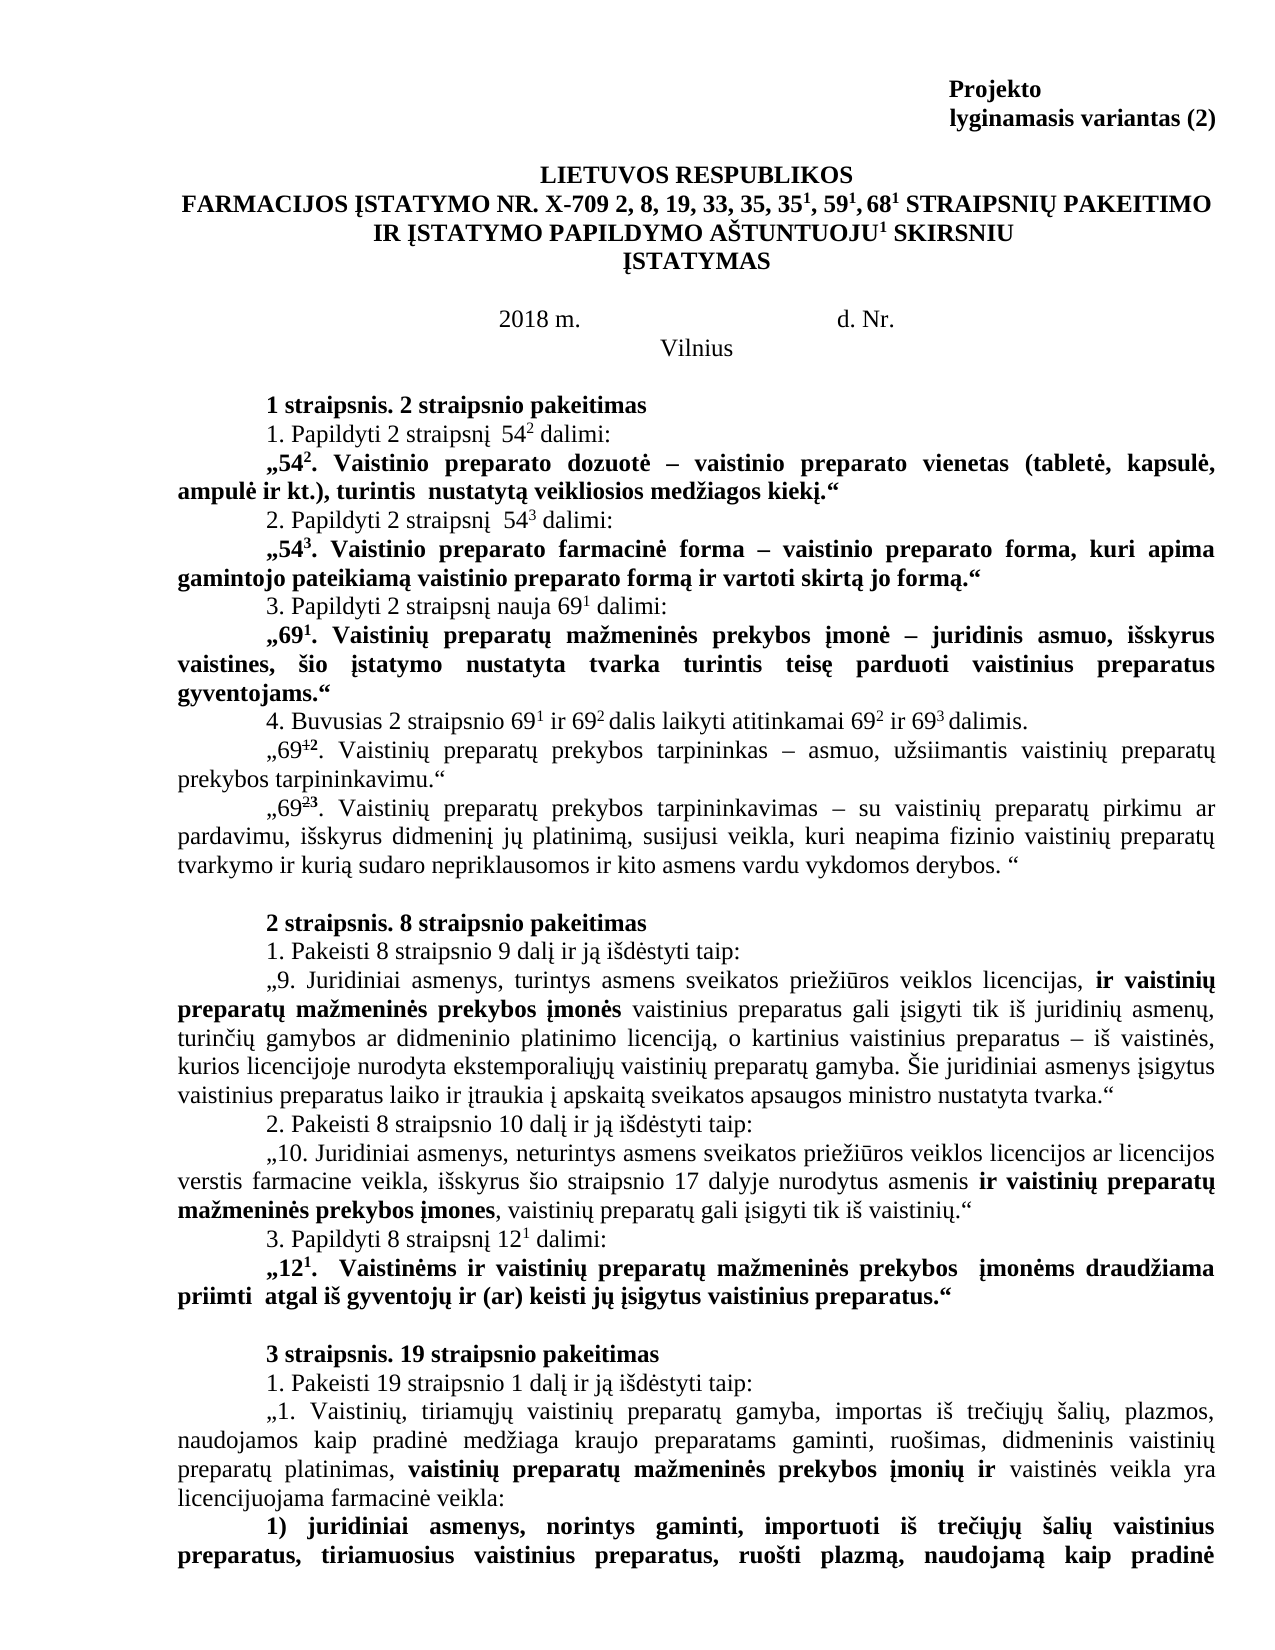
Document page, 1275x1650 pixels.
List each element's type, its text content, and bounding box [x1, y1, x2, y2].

text 2018 m. d. Nr. [177, 304, 1216, 333]
text „121. Vaistinėms ir vaistinių preparatų mažmeninės prekybos įmonėms draudžiama priimti atgal iš gyventojų ir (ar) keisti jų įsigytus vaistinius preparatus.“ [177, 1253, 1216, 1310]
text „1. Vaistinių, tiriamųjų vaistinių preparatų gamyba, importas iš trečiųjų šalių, plazmos, naudojamos kaip pradinė medžiaga kraujo preparatams gaminti, ruošimas, didmeninis vaistinių preparatų platinimas, vaistinių preparatų mažmeninės prekybos įmonių ir vaistinės veikla yra licencijuojama farmacinė veikla: [177, 1396, 1216, 1511]
text 1. Papildyti 2 straipsnį 542 dalimi: [177, 419, 1216, 448]
text 3. Papildyti 2 straipsnį nauja 691 dalimi: [177, 591, 1216, 620]
text IR ĮSTATYMO PAPILDYMO AŠTUNTUOJU1 SKIRSNIU [177, 218, 1216, 246]
text 3. Papildyti 8 straipsnį 121 dalimi: [177, 1224, 1216, 1253]
text „691. Vaistinių preparatų mažmeninės prekybos įmonė – juridinis asmuo, išskyrus vaistines, šio įstatymo nustatyta tvarka turintis teisę parduoti vaistinius preparatus gyventojams.“ [177, 620, 1216, 706]
text „6912. Vaistinių preparatų prekybos tarpininkas – asmuo, užsiimantis vaistinių preparatų prekybos tarpininkavimu.“ [177, 735, 1216, 793]
text 1. Pakeisti 8 straipsnio 9 dalį ir ją išdėstyti taip: [177, 936, 1216, 965]
text Projekto [177, 74, 1216, 103]
text „6923. Vaistinių preparatų prekybos tarpininkavimas – su vaistinių preparatų pirkimu ar pardavimu, išskyrus didmeninį jų platinimą, susijusi veikla, kuri neapima fizinio vaistinių preparatų tvarkymo ir kurią sudaro nepriklausomos ir kito asmens vardu vykdomos derybos. “ [177, 793, 1216, 879]
text 1. Pakeisti 19 straipsnio 1 dalį ir ją išdėstyti taip: [177, 1368, 1216, 1396]
text 1) juridiniai asmenys, norintys gaminti, importuoti iš trečiųjų šalių vaistinius preparatus, tiriamuosius vaistinius preparatus, ruošti plazmą, naudojamą kaip pradinė [177, 1511, 1216, 1569]
text FARMACIJOS ĮSTATYMO NR. X-709 2, 8, 19, 33, 35, 351, 591, 681 STRAIPSNIŲ PAKEITIMO [177, 189, 1216, 218]
text 2. Papildyti 2 straipsnį 543 dalimi: [177, 505, 1216, 534]
text ĮSTATYMAS [177, 246, 1216, 275]
text 1 straipsnis. 2 straipsnio pakeitimas [177, 390, 1216, 419]
text 2. Pakeisti 8 straipsnio 10 dalį ir ją išdėstyti taip: [177, 1109, 1216, 1138]
text LIETUVOS RESPUBLIKOS [177, 160, 1216, 189]
text „543. Vaistinio preparato farmacinė forma – vaistinio preparato forma, kuri apima gamintojo pateikiamą vaistinio preparato formą ir vartoti skirtą jo formą.“ [177, 534, 1216, 591]
text 3 straipsnis. 19 straipsnio pakeitimas [177, 1339, 1216, 1368]
text „10. Juridiniai asmenys, neturintys asmens sveikatos priežiūros veiklos licencijos ar licencijos verstis farmacine veikla, išskyrus šio straipsnio 17 dalyje nurodytus asmenis ir vaistinių preparatų mažmeninės prekybos įmones, vaistinių preparatų gali įsigyti tik iš vaistinių.“ [177, 1138, 1216, 1224]
text lyginamasis variantas (2) [886, 103, 1216, 131]
text „542. Vaistinio preparato dozuotė – vaistinio preparato vienetas (tabletė, kapsulė, ampulė ir kt.), turintis nustatytą veikliosios medžiagos kiekį.“ [177, 448, 1216, 505]
text „9. Juridiniai asmenys, turintys asmens sveikatos priežiūros veiklos licencijas, ir vaistinių preparatų mažmeninės prekybos įmonės vaistinius preparatus gali įsigyti tik iš juridinių asmenų, turinčių gamybos ar didmeninio platinimo licenciją, o kartinius vaistinius preparatus – iš vaistinės, kurios licencijoje nurodyta ekstemporaliųjų vaistinių preparatų gamyba. Šie juridiniai asmenys įsigytus vaistinius preparatus laiko ir įtraukia į apskaitą sveikatos apsaugos ministro nustatyta tvarka.“ [177, 965, 1216, 1109]
text 2 straipsnis. 8 straipsnio pakeitimas [177, 908, 1216, 936]
text 4. Buvusias 2 straipsnio 691 ir 692 dalis laikyti atitinkamai 692 ir 693 dalimis. [177, 706, 1216, 735]
text Vilnius [177, 333, 1216, 361]
